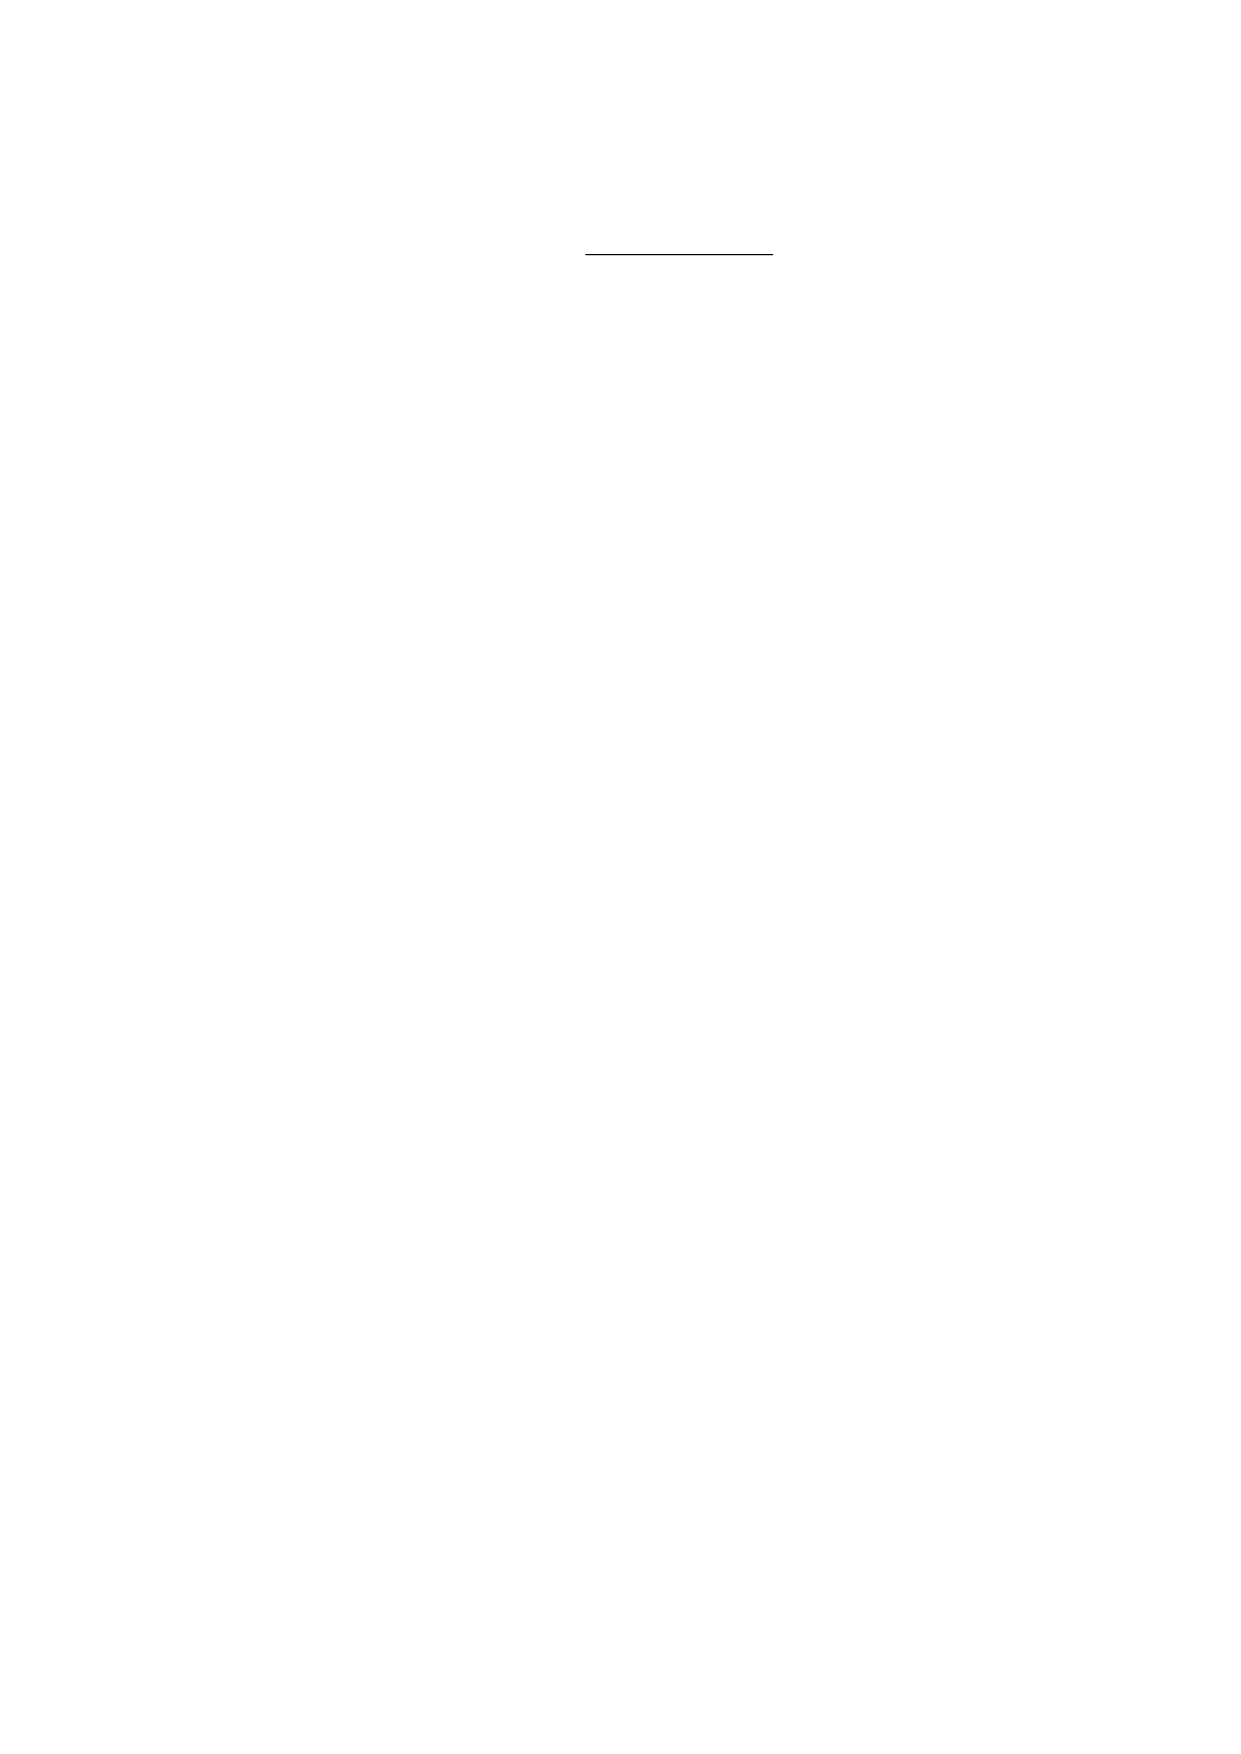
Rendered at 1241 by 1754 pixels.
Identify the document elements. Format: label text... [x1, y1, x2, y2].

text _______________ [177, 229, 1181, 258]
